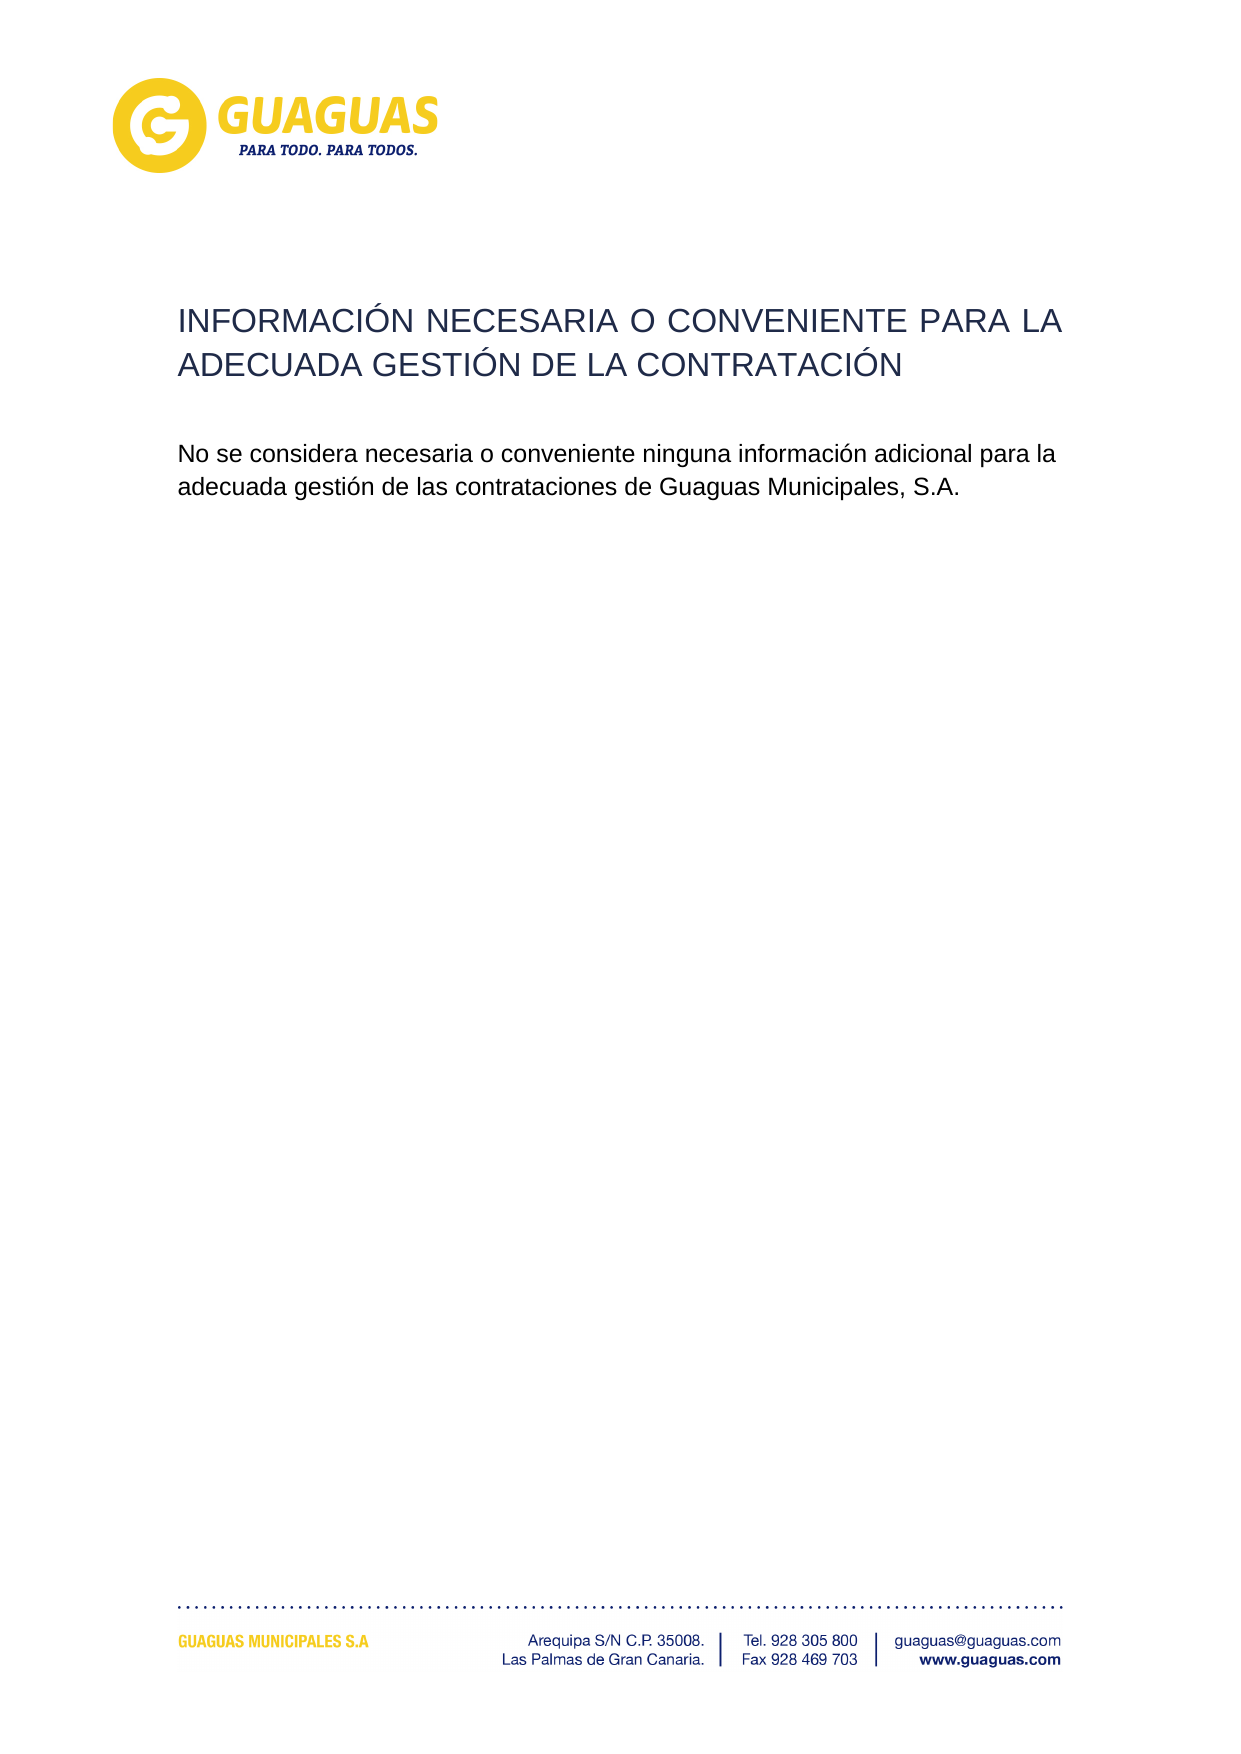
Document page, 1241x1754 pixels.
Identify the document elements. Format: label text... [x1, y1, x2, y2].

text INFORMACIÓN NECESARIA O CONVENIENTE PARA LA ADECUADA GESTIÓN DE LA CONTRATACIÓN [177, 301, 1063, 383]
text No se considera necesaria o conveniente ninguna información adicional para la adecuada gestión de las contrataciones de Guaguas Municipales, S.A. [177, 439, 1063, 501]
